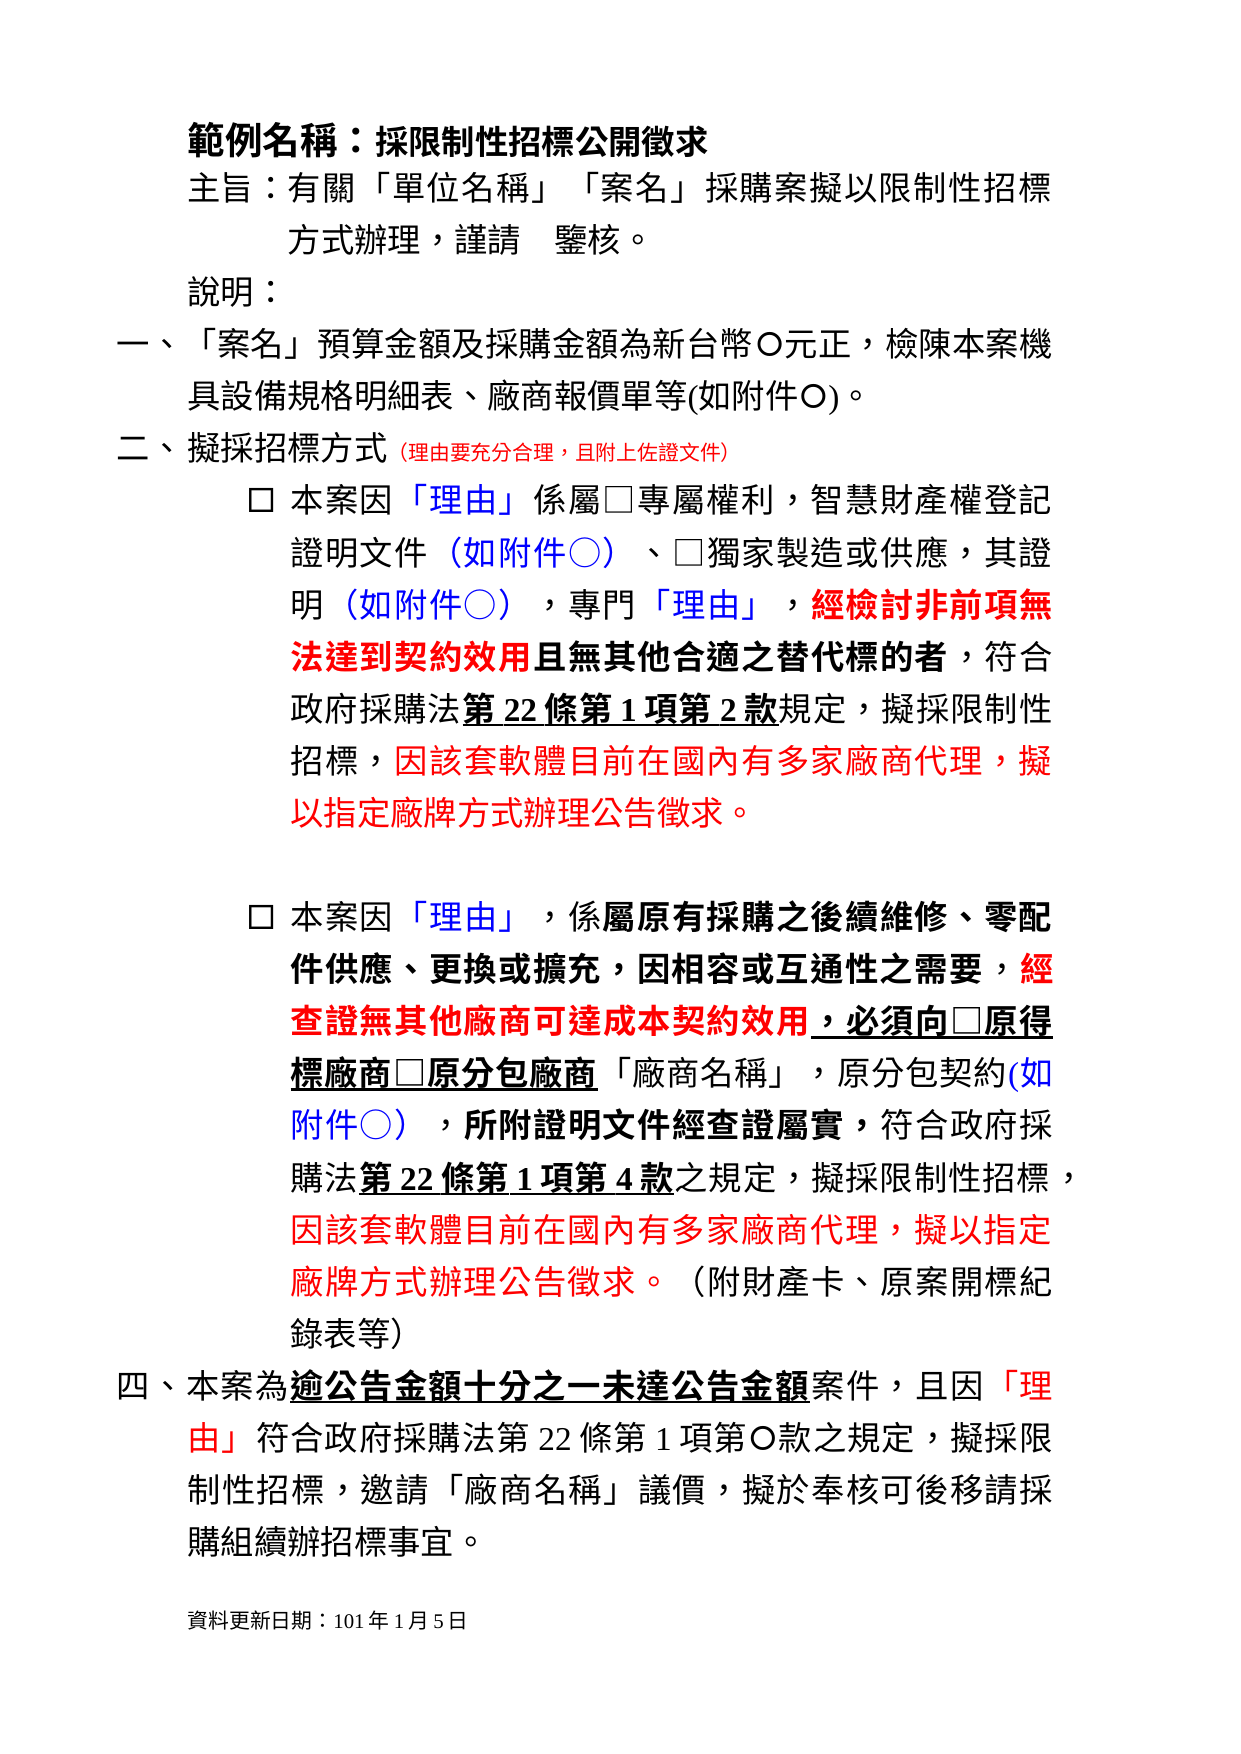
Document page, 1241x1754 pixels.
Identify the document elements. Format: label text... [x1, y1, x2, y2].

text 範例名稱：採限制性招標公開徵求 [187, 96, 1053, 159]
text  本案因「理由」，係屬原有採購之後續維修、零配件供應、更換或擴充，因相容或互通性之需要，經查證無其他廠商可達成本契約效用，必須向□原得標廠商□原分包廠商「廠商名稱」，原分包契約(如附件○），所附證明文件經查證屬實，符合政府採購法第22條第1項第4款之規定，擬採限制性招標，因該套軟體目前在國內有多家廠商代理，擬以指定廠牌方式辦理公告徵求。（附財產卡、原案開標紀錄表等） [246, 888, 1053, 1357]
text 一、「案名」預算金額及採購金額為新台幣元正，檢陳本案機具設備規格明細表、廠商報價單等(如附件)。 [116, 315, 1053, 419]
text 二、 擬採招標方式（理由要充分合理，且附上佐證文件） [116, 419, 1053, 471]
text  本案因「理由」係屬□專屬權利，智慧財產權登記證明文件（如附件○）、□獨家製造或供應，其證明（如附件○），專門「理由」，經檢討非前項無法達到契約效用且無其他合適之替代標的者，符合政府採購法第22條第1項第2款規定，擬採限制性招標，因該套軟體目前在國內有多家廠商代理，擬以指定廠牌方式辦理公告徵求。 [246, 471, 1053, 836]
text 主旨： 有關「單位名稱」「案名」採購案擬以限制性招標方式辦理，謹請 鑒核。 [187, 159, 1053, 263]
text 四、本案為逾公告金額十分之一未達公告金額案件，且因「理由」符合政府採購法第22條第1項第款之規定，擬採限制性招標，邀請「廠商名稱」議價，擬於奉核可後移請採購組續辦招標事宜。 [116, 1357, 1053, 1565]
text 說明： [187, 263, 1053, 315]
